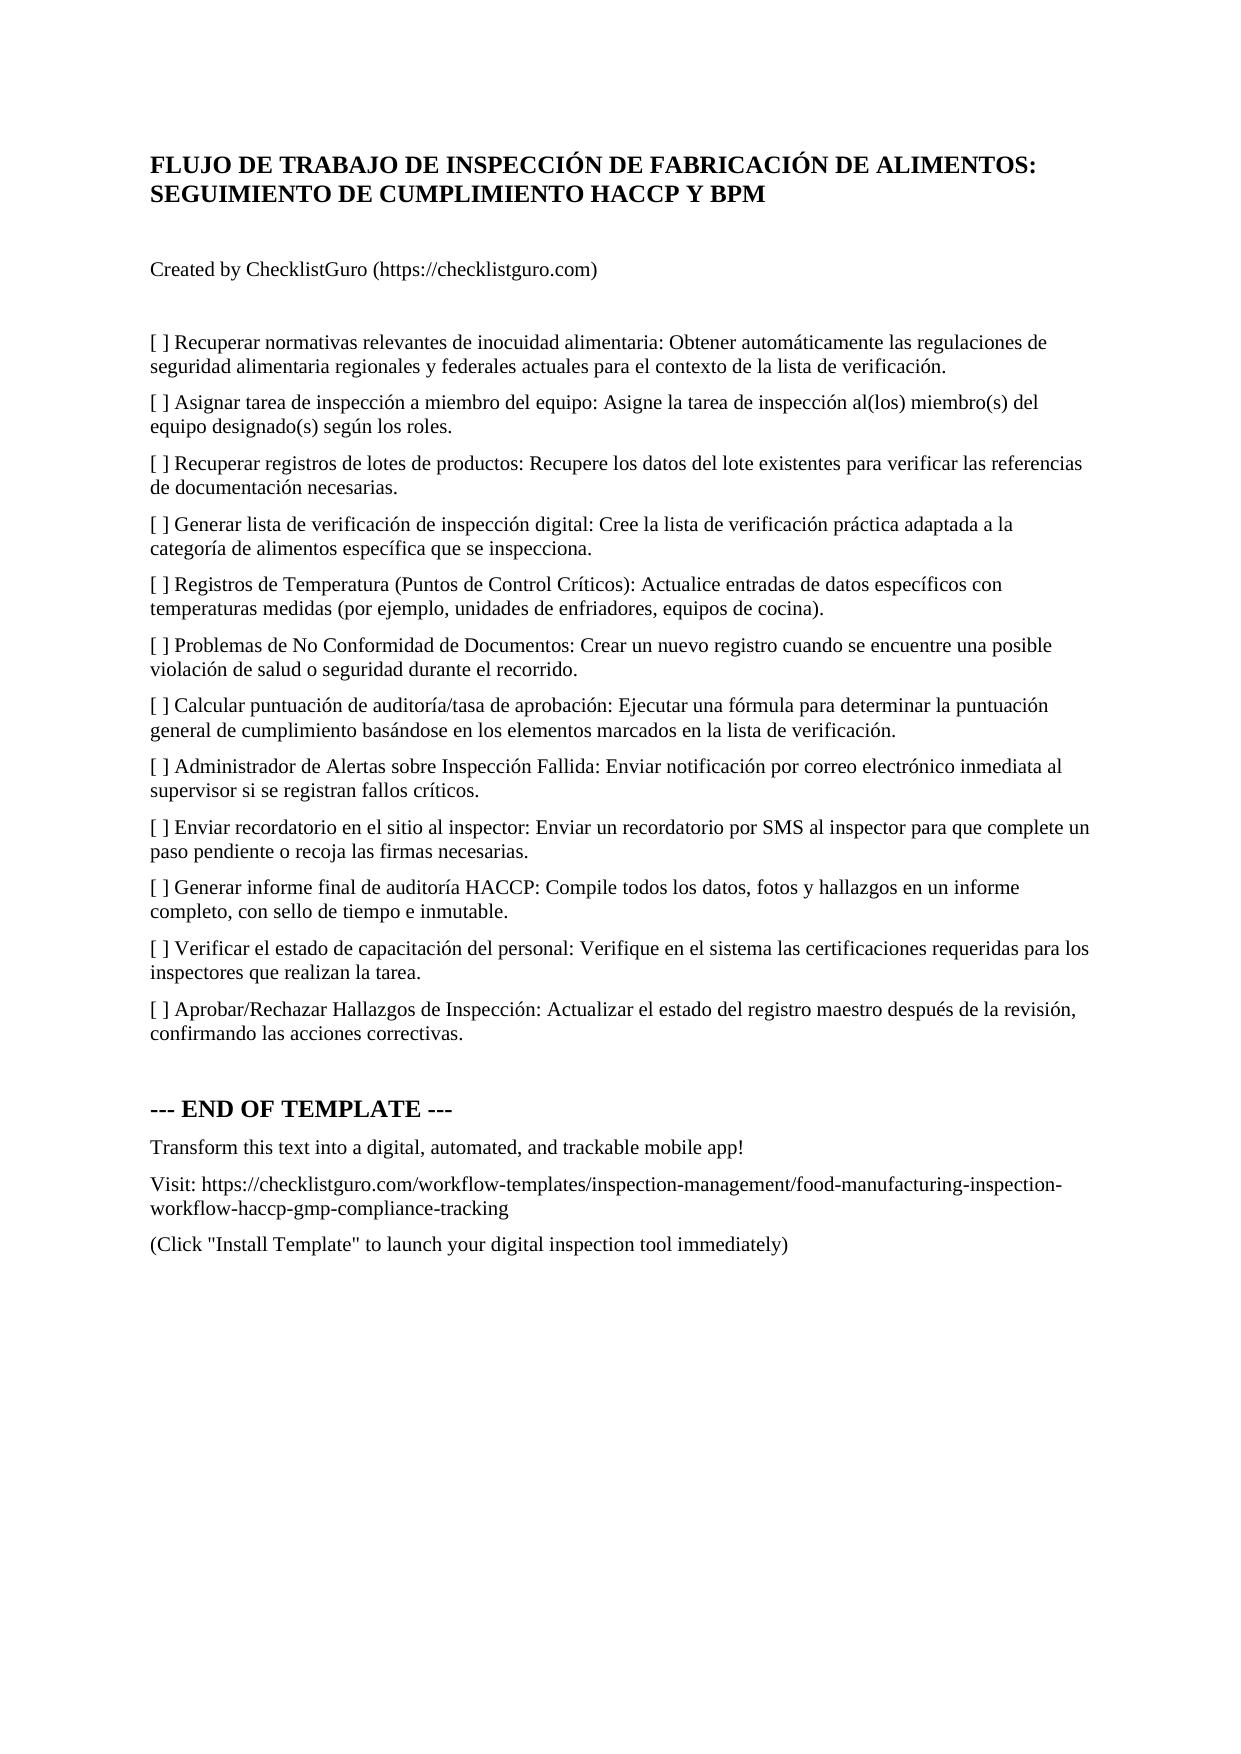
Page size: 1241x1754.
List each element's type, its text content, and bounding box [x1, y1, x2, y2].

text --- END OF TEMPLATE --- [150, 1094, 1090, 1122]
text [ ] Calcular puntuación de auditoría/tasa de aprobación: Ejecutar una fórmula para determinar la puntuación general de cumplimiento basándose en los elementos marcados en la lista de verificación. [150, 693, 1090, 742]
text [ ] Problemas de No Conformidad de Documentos: Crear un nuevo registro cuando se encuentre una posible violación de salud o seguridad durante el recorrido. [150, 633, 1090, 681]
text FLUJO DE TRABAJO DE INSPECCIÓN DE FABRICACIÓN DE ALIMENTOS: SEGUIMIENTO DE CUMPLIMIENTO HACCP Y BPM [150, 150, 1090, 207]
text [ ] Enviar recordatorio en el sitio al inspector: Enviar un recordatorio por SMS al inspector para que complete un paso pendiente o recoja las firmas necesarias. [150, 815, 1090, 863]
text [ ] Verificar el estado de capacitación del personal: Verifique en el sistema las certificaciones requeridas para los inspectores que realizan la tarea. [150, 936, 1090, 984]
text Created by ChecklistGuro (https://checklistguro.com) [150, 257, 1090, 281]
text [ ] Registros de Temperatura (Puntos de Control Críticos): Actualice entradas de datos específicos con temperaturas medidas (por ejemplo, unidades de enfriadores, equipos de cocina). [150, 572, 1090, 620]
text [ ] Asignar tarea de inspección a miembro del equipo: Asigne la tarea de inspección al(los) miembro(s) del equipo designado(s) según los roles. [150, 390, 1090, 438]
text (Click "Install Template" to launch your digital inspection tool immediately) [150, 1232, 1090, 1256]
text [ ] Generar lista de verificación de inspección digital: Cree la lista de verificación práctica adaptada a la categoría de alimentos específica que se inspecciona. [150, 512, 1090, 560]
text [ ] Recuperar normativas relevantes de inocuidad alimentaria: Obtener automáticamente las regulaciones de seguridad alimentaria regionales y federales actuales para el contexto de la lista de verificación. [150, 330, 1090, 378]
text [ ] Administrador de Alertas sobre Inspección Fallida: Enviar notificación por correo electrónico inmediata al supervisor si se registran fallos críticos. [150, 754, 1090, 802]
text [ ] Aprobar/Rechazar Hallazgos de Inspección: Actualizar el estado del registro maestro después de la revisión, confirmando las acciones correctivas. [150, 997, 1090, 1045]
text [ ] Recuperar registros de lotes de productos: Recupere los datos del lote existentes para verificar las referencias de documentación necesarias. [150, 451, 1090, 499]
text Visit: https://checklistguro.com/workflow-templates/inspection-management/food-manufacturing-inspection-workflow-haccp-gmp-compliance-tracking [150, 1172, 1090, 1220]
text Transform this text into a digital, automated, and trackable mobile app! [150, 1135, 1090, 1159]
text [ ] Generar informe final de auditoría HACCP: Compile todos los datos, fotos y hallazgos en un informe completo, con sello de tiempo e inmutable. [150, 875, 1090, 923]
